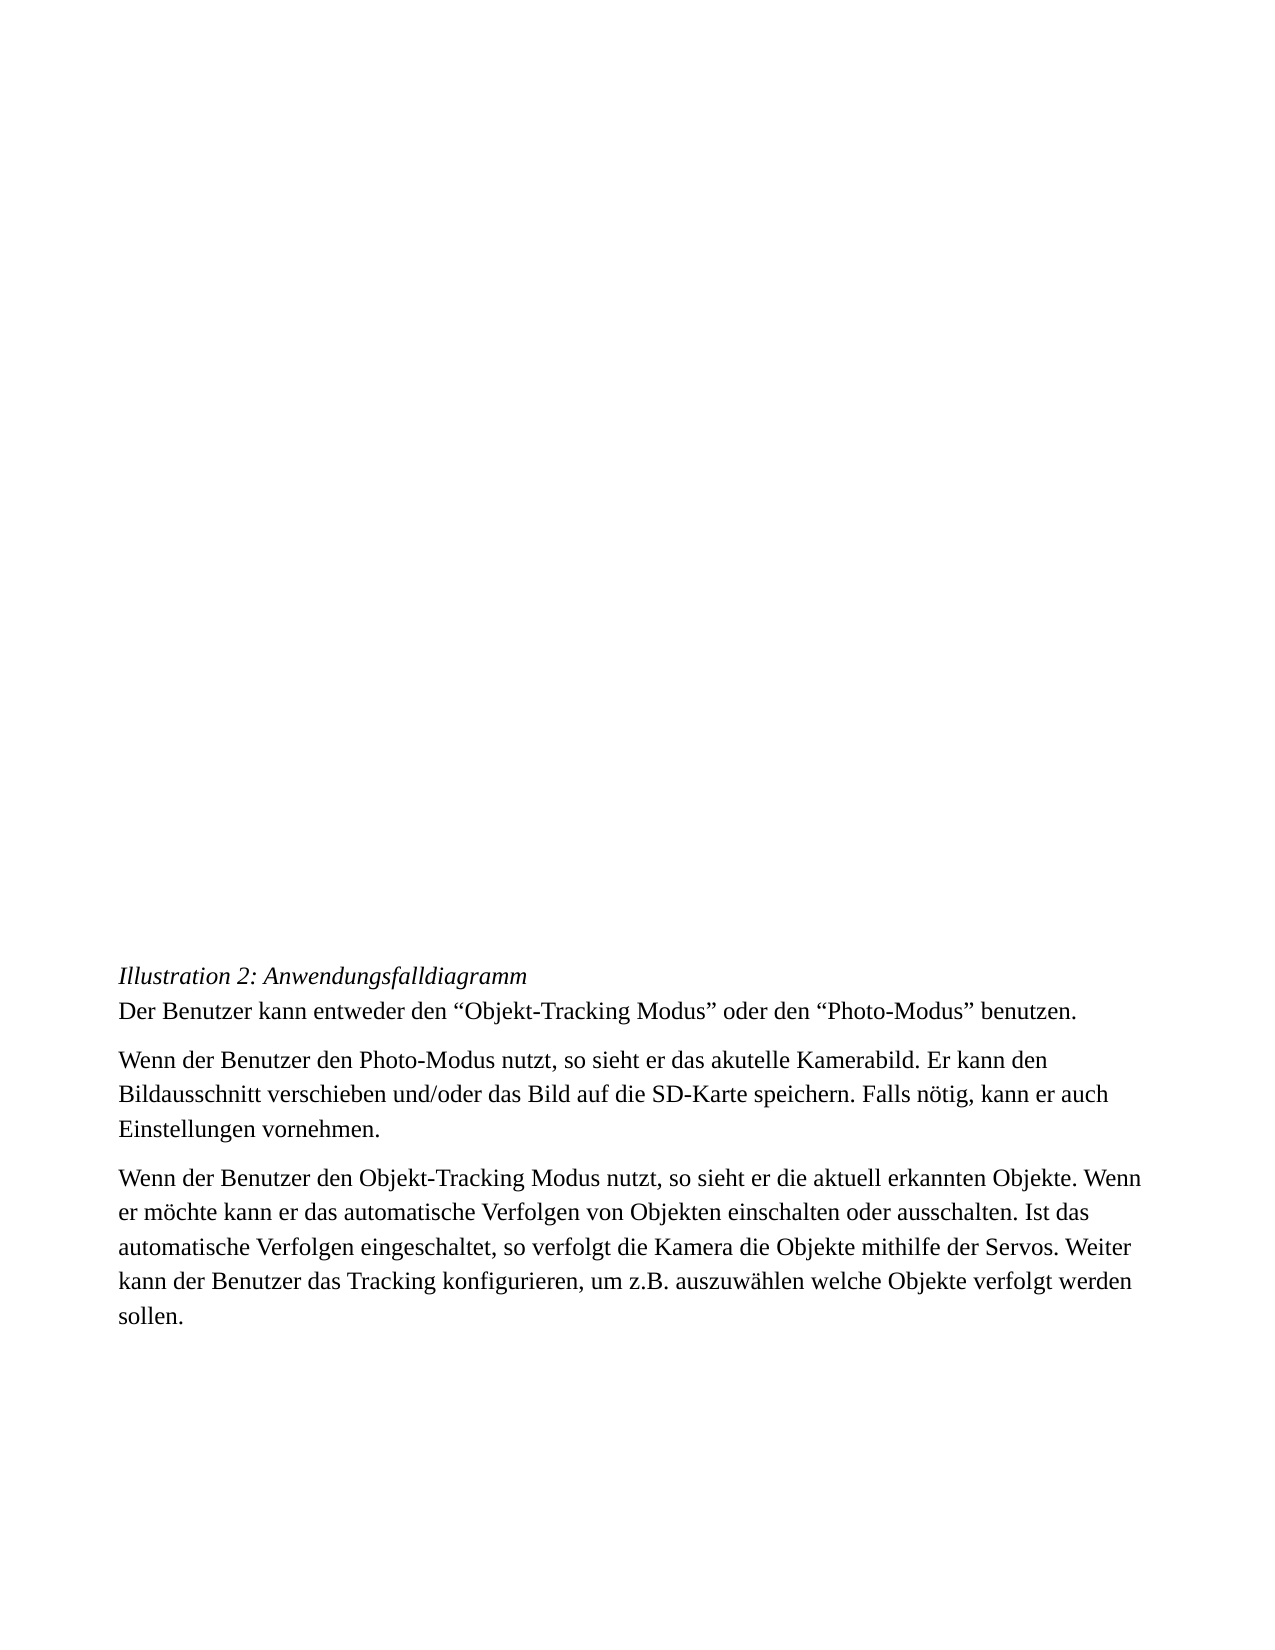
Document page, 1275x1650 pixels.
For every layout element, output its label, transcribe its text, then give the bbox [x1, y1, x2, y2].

text Wenn der Benutzer den Photo-Modus nutzt, so sieht er das akutelle Kamerabild. Er kann den Bildausschnitt verschieben und/oder das Bild auf die SD-Karte speichern. Falls nötig, kann er auch Einstellungen vornehmen. [118, 1045, 1157, 1142]
text Wenn der Benutzer den Objekt-Tracking Modus nutzt, so sieht er die aktuell erkannten Objekte. Wenn er möchte kann er das automatische Verfolgen von Objekten einschalten oder ausschalten. Ist das automatische Verfolgen eingeschaltet, so verfolgt die Kamera die Objekte mithilfe der Servos. Weiter kann der Benutzer das Tracking konfigurieren, um z.B. auszuwählen welche Objekte verfolgt werden sollen. [118, 1163, 1157, 1329]
text [118, 118, 1157, 131]
text Illustration 2: Anwendungsfalldiagramm [118, 131, 1157, 990]
text Der Benutzer kann entweder den “Objekt-Tracking Modus” oder den “Photo-Modus” benutzen. [118, 990, 1157, 1024]
